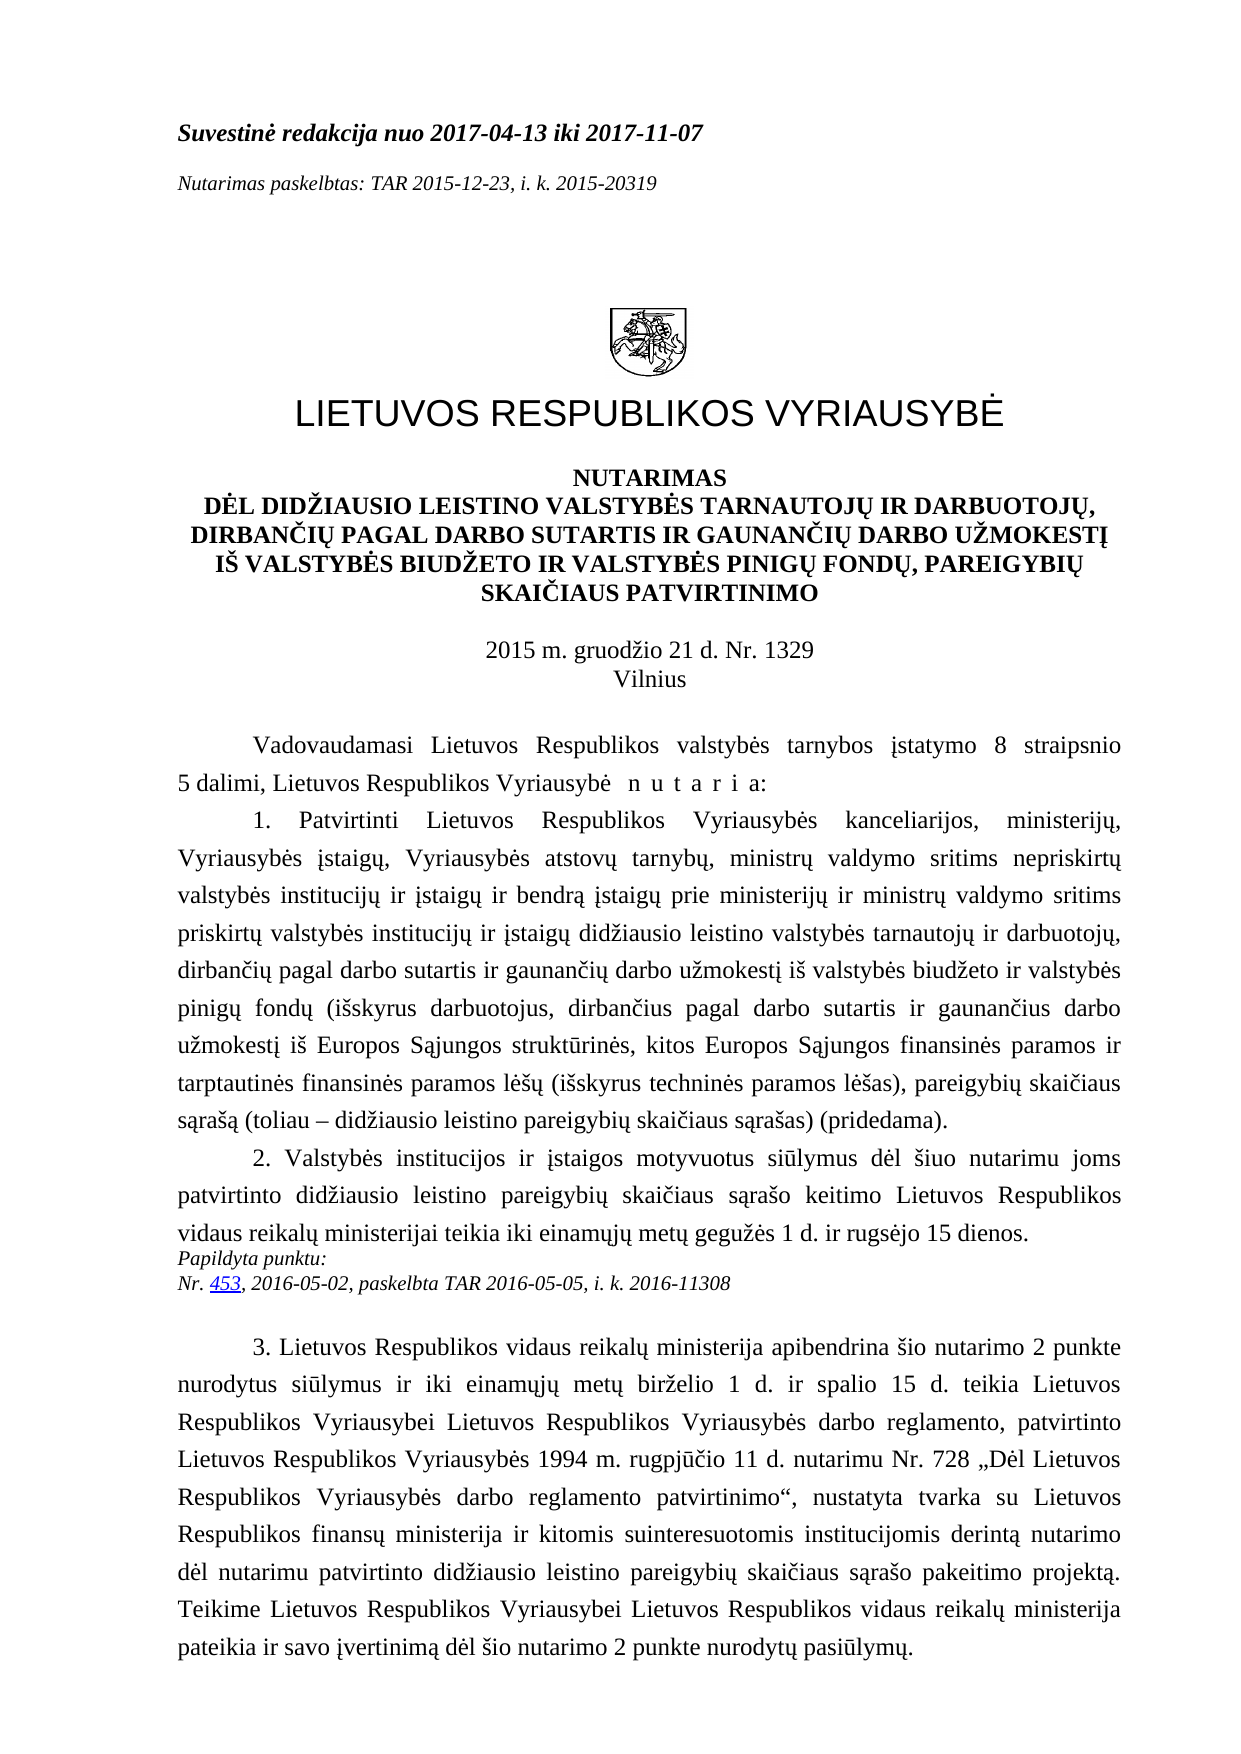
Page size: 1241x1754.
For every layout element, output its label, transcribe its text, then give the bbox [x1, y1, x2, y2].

text 3. Lietuvos Respublikos vidaus reikalų ministerija apibendrina šio nutarimo 2 punkte nurodytus siūlymus ir iki einamųjų metų birželio 1 d. ir spalio 15 d. teikia Lietuvos Respublikos Vyriausybei Lietuvos Respublikos Vyriausybės darbo reglamento, patvirtinto Lietuvos Respublikos Vyriausybės 1994 m. rugpjūčio 11 d. nutarimu Nr. 728 „Dėl Lietuvos Respublikos Vyriausybės darbo reglamento patvirtinimo“, nustatyta tvarka su Lietuvos Respublikos finansų ministerija ir kitomis suinteresuotomis institucijomis derintą nutarimo dėl nutarimu patvirtinto didžiausio leistino pareigybių skaičiaus sąrašo pakeitimo projektą. Teikime Lietuvos Respublikos Vyriausybei Lietuvos Respublikos vidaus reikalų ministerija pateikia ir savo įvertinimą dėl šio nutarimo 2 punkte nurodytų pasiūlymų. [177, 1323, 1122, 1661]
text nutarimas [177, 463, 1122, 491]
text 2015 m. gruodžio 21 d. Nr. 1329 Vilnius [177, 635, 1122, 693]
text Lietuvos Respublikos Vyriausybė [177, 391, 1122, 434]
text 2. Valstybės institucijos ir įstaigos motyvuotus siūlymus dėl šiuo nutarimu joms patvirtinto didžiausio leistino pareigybių skaičiaus sąrašo keitimo Lietuvos Respublikos vidaus reikalų ministerijai teikia iki einamųjų metų gegužės 1 d. ir rugsėjo 15 dienos. [177, 1134, 1122, 1246]
text Nr. 453, 2016-05-02, paskelbta TAR 2016-05-05, i. k. 2016-11308 [177, 1270, 1122, 1294]
text Vadovaudamasi Lietuvos Respublikos valstybės tarnybos įstatymo 8 straipsnio 5 dalimi, Lietuvos Respublikos Vyriausybė nutaria: [177, 721, 1122, 796]
text Nutarimas paskelbtas: TAR 2015-12-23, i. k. 2015-20319 [177, 171, 1122, 195]
text 1. Patvirtinti Lietuvos Respublikos Vyriausybės kanceliarijos, ministerijų, Vyriausybės įstaigų, Vyriausybės atstovų tarnybų, ministrų valdymo sritims nepriskirtų valstybės institucijų ir įstaigų ir bendrą įstaigų prie ministerijų ir ministrų valdymo sritims priskirtų valstybės institucijų ir įstaigų didžiausio leistino valstybės tarnautojų ir darbuotojų, dirbančių pagal darbo sutartis ir gaunančių darbo užmokestį iš valstybės biudžeto ir valstybės pinigų fondų (išskyrus darbuotojus, dirbančius pagal darbo sutartis ir gaunančius darbo užmokestį iš Europos Sąjungos struktūrinės, kitos Europos Sąjungos finansinės paramos ir tarptautinės finansinės paramos lėšų (išskyrus techninės paramos lėšas), pareigybių skaičiaus sąrašą (toliau – didžiausio leistino pareigybių skaičiaus sąrašas) (pridedama). [177, 796, 1122, 1134]
text Suvestinė redakcija nuo 2017-04-13 iki 2017-11-07 [177, 118, 1122, 147]
text Dėl DIDŽIAUSIO LEISTINO VALSTYBĖS TARNAUTOJŲ IR DARBUOTOJŲ, DIRBANČIŲ PAGAL DARBO SUTARTIS IR GAUNANČIŲ DARBO UŽMOKESTĮ IŠ VALSTYBĖS BIUDŽETO IR VALSTYBĖS PINIGŲ FONDŲ, PAREIGYBIŲ SKAIČIAUS PATVIRTINIMO [177, 491, 1122, 606]
text Papildyta punktu: [177, 1246, 1122, 1270]
